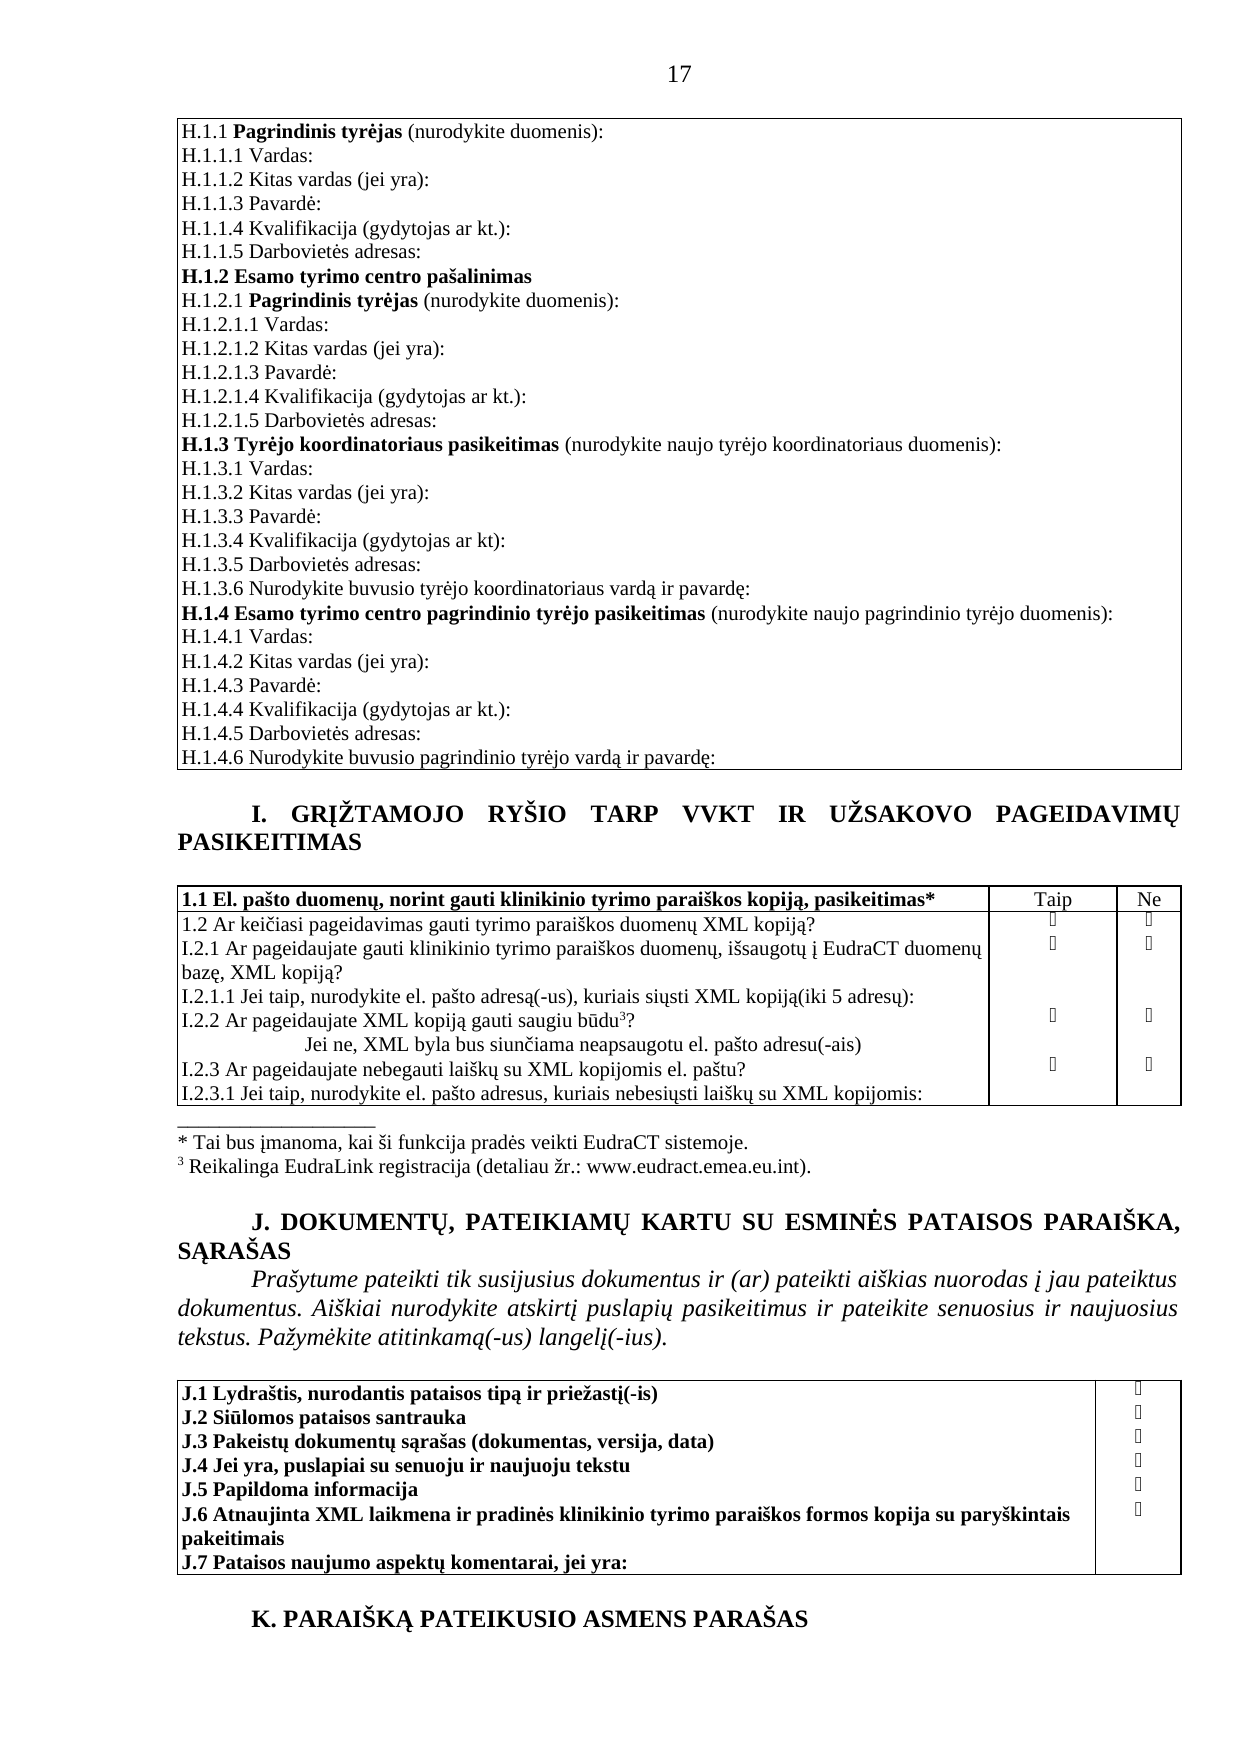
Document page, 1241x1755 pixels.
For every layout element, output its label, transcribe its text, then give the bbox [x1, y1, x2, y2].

text K. PARAIŠKĄ PATEIKUSIO ASMENS PARAŠAS [177, 1604, 1181, 1633]
text 3 Reikalinga EudraLink registracija (detaliau žr.: www.eudract.emea.eu.int). [177, 1154, 1181, 1178]
table_cell  [1118, 1056, 1180, 1081]
text * Tai bus įmanoma, kai ši funkcija pradės veikti EudraCT sistemoje. [177, 1130, 1181, 1154]
table_header  [1096, 1381, 1180, 1405]
table_cell  [1118, 936, 1180, 984]
table_cell  [1096, 1478, 1180, 1501]
table_cell  [1118, 1008, 1180, 1032]
table_cell [990, 984, 1116, 1008]
table_cell  [1096, 1501, 1180, 1549]
text ___________________ [177, 1106, 1181, 1130]
table_cell  [990, 912, 1116, 936]
table_cell  [1096, 1405, 1180, 1429]
table_cell [1096, 1550, 1100, 1574]
text Prašytume pateikti tik susijusius dokumentus ir (ar) pateikti aiškias nuorodas į jau pateiktus dokumentus. Aiškiai nurodykite atskirtį puslapių pasikeitimus ir pateikite senuosius ir naujuosius tekstus. Pažymėkite atitinkamą(-us) langelį(-ius). [177, 1264, 1181, 1351]
text I. GRĮŽTAMOJO RYŠIO TARP VVKT IR UŽSAKOVO PAGEIDAVIMŲ PASIKEITIMAS [177, 799, 1181, 856]
table_cell  [990, 1008, 1116, 1032]
table_cell [1118, 984, 1180, 1008]
text J. DOKUMENTŲ, PATEIKIAMŲ KARTU SU ESMINĖS PATAISOS PARAIŠKA, SĄRAŠAS [177, 1207, 1181, 1264]
table_cell  [990, 1056, 1116, 1081]
table_cell  [1118, 912, 1180, 936]
table_cell  [990, 936, 1116, 984]
table_cell  [1096, 1429, 1180, 1453]
table_cell  [1096, 1453, 1180, 1477]
